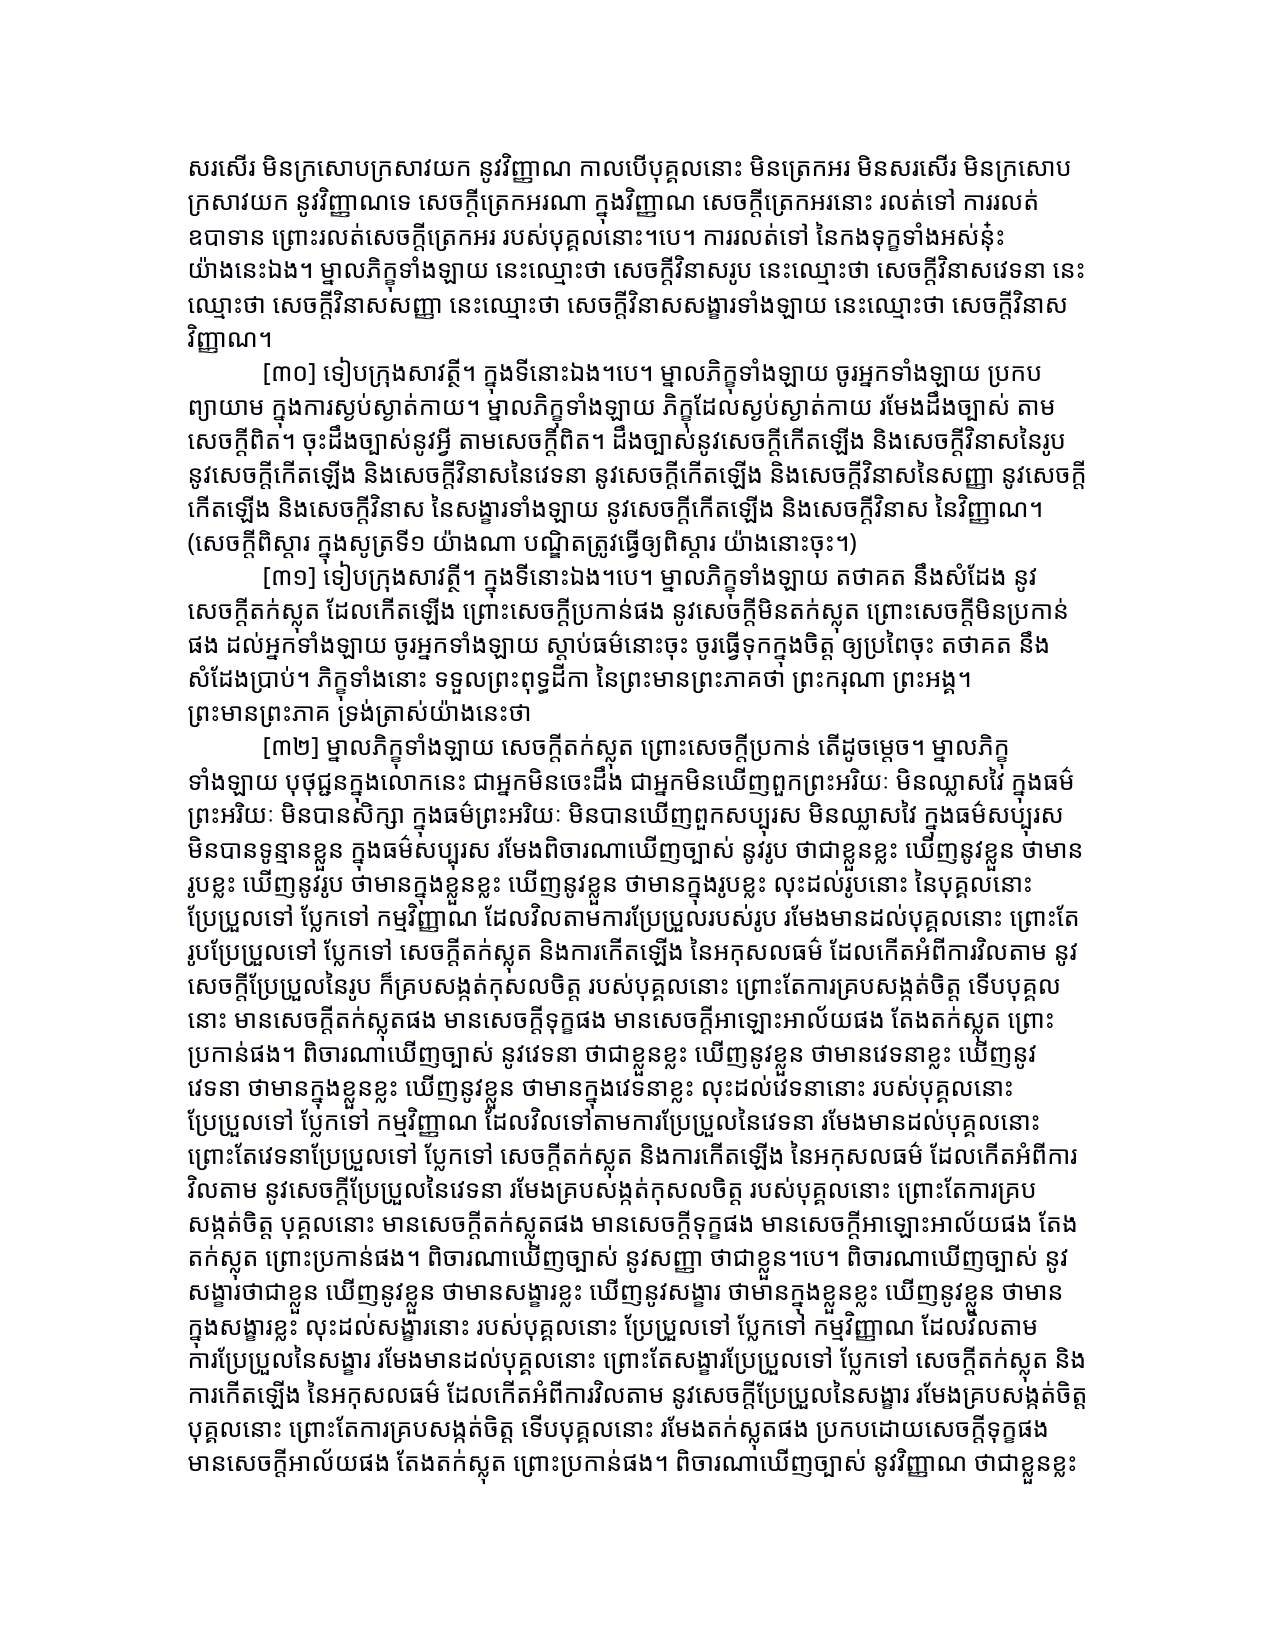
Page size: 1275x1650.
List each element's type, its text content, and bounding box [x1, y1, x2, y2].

text [៣០] ទៀបក្រុងសាវត្ថី។ ក្នុងទីនោះឯង។បេ។ ម្នាលភិក្ខុទាំងឡាយ ចូរ​អ្នក​ទាំងឡាយ ប្រកបព្យាយាម ក្នុងការស្ងប់ស្ងាត់កាយ។ ម្នាលភិក្ខុទាំងឡាយ ភិក្ខុដែល​ស្ងប់ស្ងាត់កាយ រមែងដឹងច្បាស់ តាមសេចក្តីពិត។ ចុះដឹងច្បាស់នូវអ្វី តាម​សេចក្តីពិត។ ដឹងច្បាស់នូវ​សេចក្តី​កើតឡើង និងសេចក្តីវិនាសនៃរូប នូវ​សេចក្តី​កើតឡើង និងសេចក្តីវិនាសនៃវេទនា នូវ​សេចក្តី​កើតឡើង និងសេចក្តីវិនាសនៃ​សញ្ញា នូវ​សេចក្តី​កើតឡើង និងសេចក្តីវិនាស នៃសង្ខារទាំងឡាយ នូវ​សេចក្តី​កើតឡើង និងសេចក្តីវិនាស នៃវិញ្ញាណ។ (សេចក្តីពិស្តារ ក្នុងសូត្រទី១ យ៉ាងណា បណ្ឌិតត្រូវ​ធ្វើ​ឲ្យ​ពិស្តារ យ៉ាងនោះចុះ។) [187, 354, 1087, 559]
text [៣១] ទៀបក្រុងសាវត្ថី។ ក្នុងទីនោះឯង។បេ។ ម្នាលភិក្ខុទាំងឡាយ តថាគត នឹង​សំដែង​ នូវសេចក្តីតក់ស្លុត ដែលកើតឡើង ព្រោះសេចក្តីប្រកាន់ផង នូវ​សេចក្តី​មិន​តក់ស្លុត ព្រោះសេចក្តីមិនប្រកាន់ផង ដល់អ្នកទាំងឡាយ ចូរ​អ្នកទាំងឡាយ ស្តាប់ធម៌​នោះចុះ ចូរធ្វើទុកក្នុងចិត្ត ឲ្យប្រពៃចុះ តថាគត​ នឹងសំដែងប្រាប់។ ភិក្ខុទាំងនោះ ទទួល​ព្រះពុទ្ធដីកា នៃ​ព្រះមានព្រះភាគថា ព្រះករុណា ព្រះអង្គ។ ព្រះមានព្រះភាគ ទ្រង់ត្រាស់យ៉ាងនេះថា [187, 559, 1087, 729]
text [៣២] ម្នាលភិក្ខុទាំងឡាយ សេចក្តីតក់ស្លុត ព្រោះសេចក្តី​ប្រកាន់ តើដូចម្តេច។ ម្នាលភិក្ខុទាំងឡាយ បុថុជ្ជនក្នុងលោកនេះ ជាអ្នកមិនចេះដឹង ជា​អ្នកមិនឃើញ​ពួក​ព្រះអរិយៈ មិនឈ្លាសវៃ ក្នុងធម៌​ព្រះអរិយៈ មិនបានសិក្សា​ ក្នុងធម៌​ព្រះអរិយៈ មិនបាន​ឃើញ​ពួកសប្បុរស មិនឈ្លាសវៃ ​ក្នុងធម៌សប្បុរស មិនបានទូន្មានខ្លួន ក្នុងធម៌សប្បុរស រមែងពិចារណាឃើញច្បាស់ នូវរូប ថាជាខ្លួនខ្លះ ឃើញនូវ​ខ្លួន ថាមានរូបខ្លះ ឃើញ​នូវរូប ថាមានក្នុងខ្លួនខ្លះ ឃើញ​នូវខ្លួន ថាមានក្នុងរូបខ្លះ លុះដល់រូបនោះ នៃ​បុគ្គល​នោះ ប្រែប្រួលទៅ ប្លែកទៅ កម្មវិញ្ញាណ ដែលវិលតាមការប្រែប្រួលរបស់រូប រមែង​មាន​ដល់បុគ្គលនោះ ព្រោះតែ​រូបប្រែប្រួល​ទៅ ប្លែកទៅ សេចក្តីតក់ស្លុត និងការកើត​ឡើង នៃ​អកុសលធម៌ ដែល​កើតអំពី​ការវិលតាម នូវសេចក្តីប្រែប្រួលនៃរូប ក៏គ្រប​សង្កត់​កុសលចិត្ត របស់​បុគ្គលនោះ ព្រោះតែការគ្របសង្កត់​ចិត្ត ទើបបុគ្គលនោះ ​មាន​សេចក្តីតក់ស្លុតផង មានសេចក្តី​ទុក្ខផង មានសេចក្តី​អាឡោះអាល័យផង តែងតក់​ស្លុត ព្រោះប្រកាន់ផង។ ពិចារណា​ឃើញច្បាស់ នូវវេទនា ថាជាខ្លួនខ្លះ ឃើញនូវ​ខ្លួន ថាមានវេទនាខ្លះ ឃើញ​នូវវេទនា ថាមានក្នុងខ្លួនខ្លះ ឃើញ​នូវខ្លួន ថាមានក្នុងវេទនា​ខ្លះ លុះដល់វេទនានោះ របស់​បុគ្គល​នោះ ប្រែប្រួលទៅ ប្លែកទៅ កម្មវិញ្ញាណ ដែលវិលទៅតាម​ការប្រែប្រួលនៃវេទនា រមែង​មាន​ដល់បុគ្គលនោះ ព្រោះតែ​វេទនា​ប្រែប្រួល​​ទៅ ប្លែកទៅ សេចក្តីតក់ស្លុត និងការកើត​ឡើង នៃ​អកុសលធម៌ ដែល​កើតអំពីការវិលតាម នូវសេចក្តី​ប្រែប្រួលនៃវេទនា រមែងគ្រប​សង្កត់​កុសលចិត្ត របស់​បុគ្គលនោះ ព្រោះតែការគ្របសង្កត់​ចិត្ត បុគ្គលនោះ ​មាន​សេចក្តីតក់ស្លុតផង មាន​សេចក្តី​ទុក្ខផង មានសេចក្តី​អាឡោះអាល័យផង តែងតក់​ស្លុត ព្រោះប្រកាន់ផង។ ពិចារណាឃើញច្បាស់ នូវសញ្ញា ថាជាខ្លួន។បេ។ ពិចារណាឃើញច្បាស់ នូវសង្ខារ​ថាជាខ្លួន ឃើញនូវ​ខ្លួន ថាមានសង្ខារខ្លះ ឃើញ​នូវសង្ខារ ថាមានក្នុងខ្លួនខ្លះ ឃើញ​នូវខ្លួន ថាមានក្នុងសង្ខារខ្លះ លុះដល់សង្ខារនោះ របស់​បុគ្គល​នោះ ប្រែប្រួលទៅ ប្លែកទៅ កម្មវិញ្ញាណ ដែលវិលតាមការប្រែប្រួលនៃសង្ខារ រមែង​មាន​ដល់បុគ្គលនោះ ព្រោះតែ​សង្ខារប្រែប្រួល​ទៅ ប្លែកទៅ សេចក្តីតក់ស្លុត និងការកើត​ឡើង នៃ​អកុសល​ធម៌ ដែល​កើតអំពីការវិលតាម នូវសេចក្តីប្រែប្រួលនៃសង្ខារ រមែងគ្រប​សង្កត់​ចិត្ត​បុគ្គលនោះ ព្រោះតែការគ្របសង្កត់​ចិត្ត ទើបបុគ្គលនោះ ​រមែងតក់ស្លុតផង ប្រកបដោយ​សេចក្តីទុក្ខផង មានសេចក្តីអាល័យផង តែងតក់​ស្លុត ព្រោះប្រកាន់ផង។ ពិចារណាឃើញច្បាស់ នូវវិញ្ញាណ ថាជាខ្លួនខ្លះ ឃើញនូវ​ខ្លួន ថាមានវិញ្ញាណខ្លះ ឃើញ​នូវវិញ្ញាណ ថាមានក្នុងខ្លួនខ្លះ ឃើញ​នូវខ្លួន ថាមានក្នុងវិញ្ញាណខ្លះ លុះដល់​វិញ្ញាណនោះ របស់​បុគ្គល​នោះ ប្រែប្រួលទៅ ប្លែកទៅ កម្មវិញ្ញាណ ដែល​វិល​តាម​ការ​ប្រែប្រួលនៃវិញ្ញាណ រមែង​មាន​ដល់បុគ្គលនោះ ព្រោះតែវិញ្ញាណ ប្រែប្រួល​ទៅ ប្លែក​ទៅ សេចក្តីតក់ស្លុត និងការកើត​ឡើង នៃ​អកុសលធម៌ ដែល​កើតអំពីការវិលតាម នូវ​សេចក្តីប្រែប្រួល នៃវិញ្ញាណ រមែងគ្រប​សង្កត់ចិត្ត របស់​បុគ្គលនោះ ព្រោះតែការគ្រប​សង្កត់​ ទើបបុគ្គលនោះ ​មាន​សេចក្តីតក់ស្លុតផង មានសេចក្តីទុក្ខផង មានសេចក្តី​អាឡោះអាល័យផង តែងតក់​ស្លុត ព្រោះប្រកាន់ផង។ ម្នាលភិក្ខុទាំងឡាយ សេចក្តី​តក់ស្លុត ព្រោះសេចក្តីប្រកាន់ យ៉ាងនេះឯង។ [187, 729, 1087, 1478]
text [២៩] ម្នាលភិក្ខុទាំងឡាយ សេចក្តីវិនាសទៅវិញនៃរូប តើដូចម្តេច។ នៃវេទនា តើដូចម្តេច។ នៃសញ្ញា តើដូចម្តេច។ នៃសង្ខារទាំងឡាយ តើដូចម្តេច។ សេចក្តីវិនាស​នៃ​វិញ្ញាណ តើដូចម្តេច។ ម្នាលភិក្ខុទាំងឡាយ បុគ្គល​ក្នុងលោកនេះ មិនត្រេកអរ មិនសរសើរ មិនក្រសោបក្រសាវយក។ ចុះ​បុគ្គលនោះ មិន​ត្រេកអរ មិនសរសើរ មិនក្រសោបក្រសាវយកអ្វី។ មិនត្រេកអរ មិនសរសើរ មិនក្រសោបក្រសាវយកនូវរូប កាលបុគ្គលនោះ មិនត្រេកអរ មិនសរសើរ មិនក្រសោបក្រសាវយកនូវរូប សេចក្តីត្រេកអរណា ក្នុងរូប សេចក្តីត្រេកអរនោះ ក៏រលត់បាត់បង់ ការរលត់ឧបាទាន ព្រោះរលត់សេចក្តីត្រេកអរ របស់បុគ្គលនោះ ការរលត់ភព ព្រោះរលត់​ឧបាទាន។បេ។ ការរលត់ទៅ នៃកងទុក្ខទាំងអស់នុ៎ះ យ៉ាងនេះឯង។ បុគ្គលនោះ មិនត្រេកអរ មិនសរសើរ មិនក្រសោបក្រសាវយក នូវវេទនា កាលបុគ្គលនោះ មិនត្រេកអរ មិនសរសើរ មិនក្រសោបក្រសាវ​យក នូវ​វេទនាទេ សេចក្តីត្រេកអរណា ក្នុងវេទនា សេចក្តីត្រេកអរនោះ ក៏រលត់ទៅ ការរលត់ឧបាទាន ព្រោះរលត់សេចក្តី​ត្រេកអរ របស់បុគ្គលនោះ ការរលត់ភព ព្រោះរលត់​ឧបាទាន ការរលត់ជាតិ ព្រោះ​រលត់​ភព។បេ។ ការរលត់ទៅ នៃកងទុក្ខទាំងអស់នុ៎ះ យ៉ាងនេះឯង។ មិនត្រេកអរ​នឹងសញ្ញា។បេ។ មិនត្រេកអរ មិនសរសើរ មិន​ក្រសោប​ក្រសាវយក នូវសង្ខារ​ទាំង​ឡាយ កាលបុគ្គលនោះ មិនត្រេកអរ មិនសរសើរ មិនក្រសោបក្រសាវយក នូវសង្ខារ​ទាំងឡាយទេ សេចក្តីត្រេកអរណា ក្នុងសង្ខារ​ទាំងឡាយ សេចក្តីត្រេកអរនោះ រលត់ទៅ ការរលត់ឧបាទាន ព្រោះរលត់សេចក្តីត្រេកអរ របស់បុគ្គលនោះ ការរលត់​ភព ព្រោះរលត់​ឧបាទាន។បេ។ ការរលត់ទៅ នៃកងទុក្ខទាំងអស់នុ៎ះ យ៉ាងនេះឯង។ មិនត្រេកអរ មិនសរសើរ មិនក្រសោបក្រសាវយក នូវវិញ្ញាណ កាលបើ​បុគ្គលនោះ មិនត្រេកអរ មិនសរសើរ មិនក្រសោបក្រសាវយក នូវវិញ្ញាណទេ សេចក្តីត្រេកអរ​ណា ក្នុងវិញ្ញាណ សេចក្តីត្រេកអរនោះ រលត់ទៅ ការរលត់ឧបាទាន ព្រោះរលត់​សេចក្តី​ត្រេកអរ របស់បុគ្គលនោះ។បេ។ ការរលត់ទៅ នៃកងទុក្ខទាំងអស់នុ៎ះ យ៉ាងនេះឯង។ ម្នាលភិក្ខុទាំងឡាយ នេះឈ្មោះថា សេចក្តីវិនាសរូប នេះឈ្មោះថា សេចក្តីវិនាស​វេទនា នេះឈ្មោះថា សេចក្តីវិនាសសញ្ញា នេះឈ្មោះថា សេចក្តីវិនាសសង្ខារទាំង​ឡាយ នេះឈ្មោះថា សេចក្តីវិនាស​វិញ្ញាណ។ [187, 150, 1087, 354]
